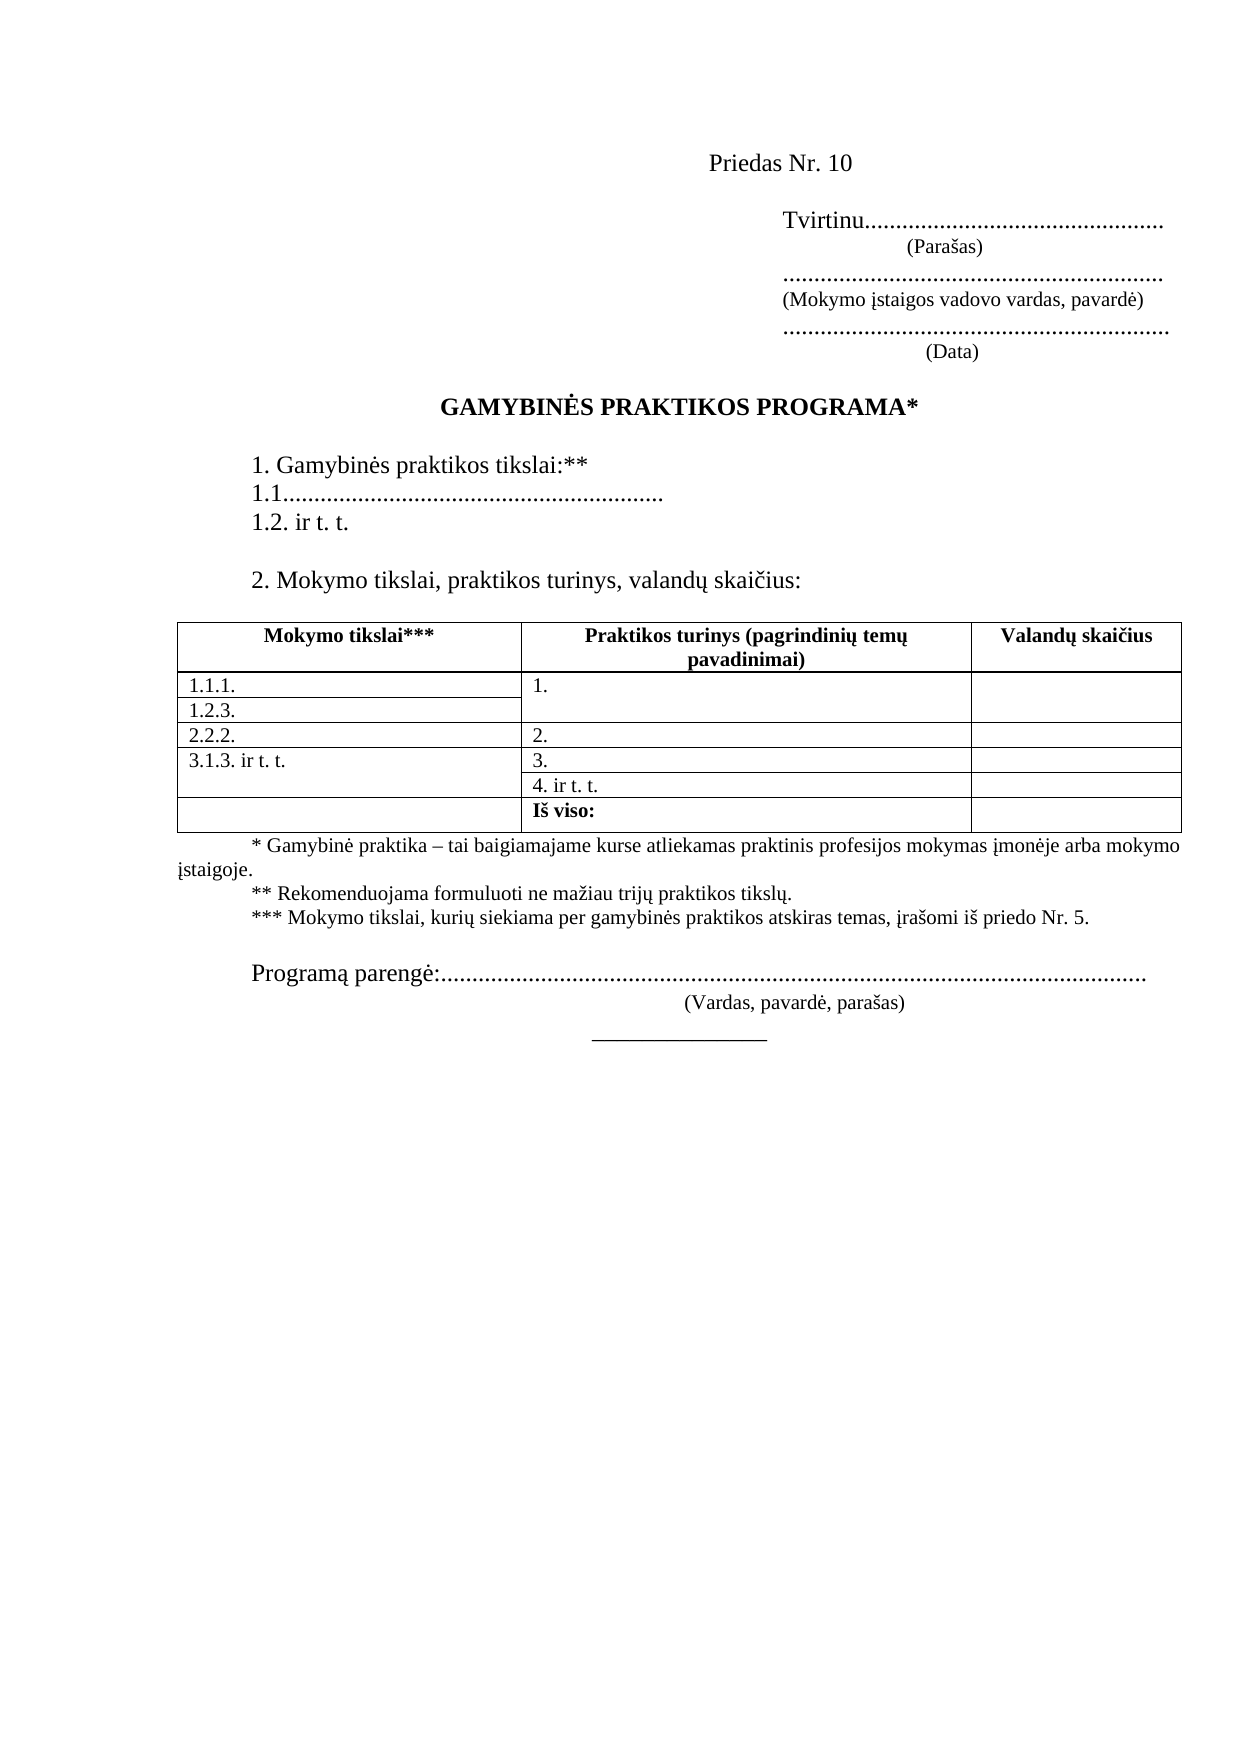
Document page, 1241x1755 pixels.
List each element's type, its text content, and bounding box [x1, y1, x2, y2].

table_cell [972, 748, 1181, 772]
text (Mokymo įstaigos vadovo vardas, pavardė) [177, 287, 1181, 311]
text ............................................................. [177, 258, 1181, 287]
table_cell 2. [522, 723, 971, 747]
table_cell [972, 798, 1181, 832]
text *** Mokymo tikslai, kurių siekiama per gamybinės praktikos atskiras temas, įrašomi iš priedo Nr. 5. [177, 905, 1181, 929]
table_cell 1.1.1. [178, 673, 521, 697]
table_cell Iš viso: [522, 798, 971, 832]
text GAMYBINĖS PRAKTIKOS PROGRAMA* [177, 392, 1181, 421]
table_cell 4. ir t. t. [522, 773, 971, 797]
text 1.1............................................................. [177, 478, 1181, 507]
text 1. Gamybinės praktikos tikslai:** [177, 450, 1181, 478]
table_cell 3.1.3. ir t. t. [178, 748, 521, 797]
text (Vardas, pavardė, parašas) [177, 986, 1181, 1015]
table_cell [178, 798, 521, 832]
table_cell 1.2.3. [178, 698, 521, 722]
text 1.2. ir t. t. [177, 507, 1181, 536]
table_header Valandų skaičius [972, 623, 1181, 671]
text .............................................................. [177, 311, 1181, 339]
text ______________ [177, 1015, 1181, 1044]
text (Parašas) [177, 234, 1181, 258]
table_cell [972, 673, 1181, 722]
text Priedas Nr. 10 [177, 148, 1181, 176]
table_cell 1. [522, 673, 971, 722]
table_cell 2.2.2. [178, 723, 521, 747]
table_cell 3. [522, 748, 971, 772]
table_header Mokymo tikslai*** [178, 623, 521, 671]
text 2. Mokymo tikslai, praktikos turinys, valandų skaičius: [177, 565, 1181, 593]
table_cell [972, 723, 1181, 747]
text ** Rekomenduojama formuluoti ne mažiau trijų praktikos tikslų. [177, 881, 1181, 905]
text (Data) [177, 339, 1181, 363]
text Tvirtinu................................................ [177, 205, 1181, 234]
text * Gamybinė praktika – tai baigiamajame kurse atliekamas praktinis profesijos mokymas įmonėje arba mokymo įstaigoje. [177, 833, 1181, 881]
table_header Praktikos turinys (pagrindinių temų pavadinimai) [522, 623, 971, 671]
text Programą parengė: [177, 958, 1181, 986]
table_cell [972, 773, 1181, 797]
